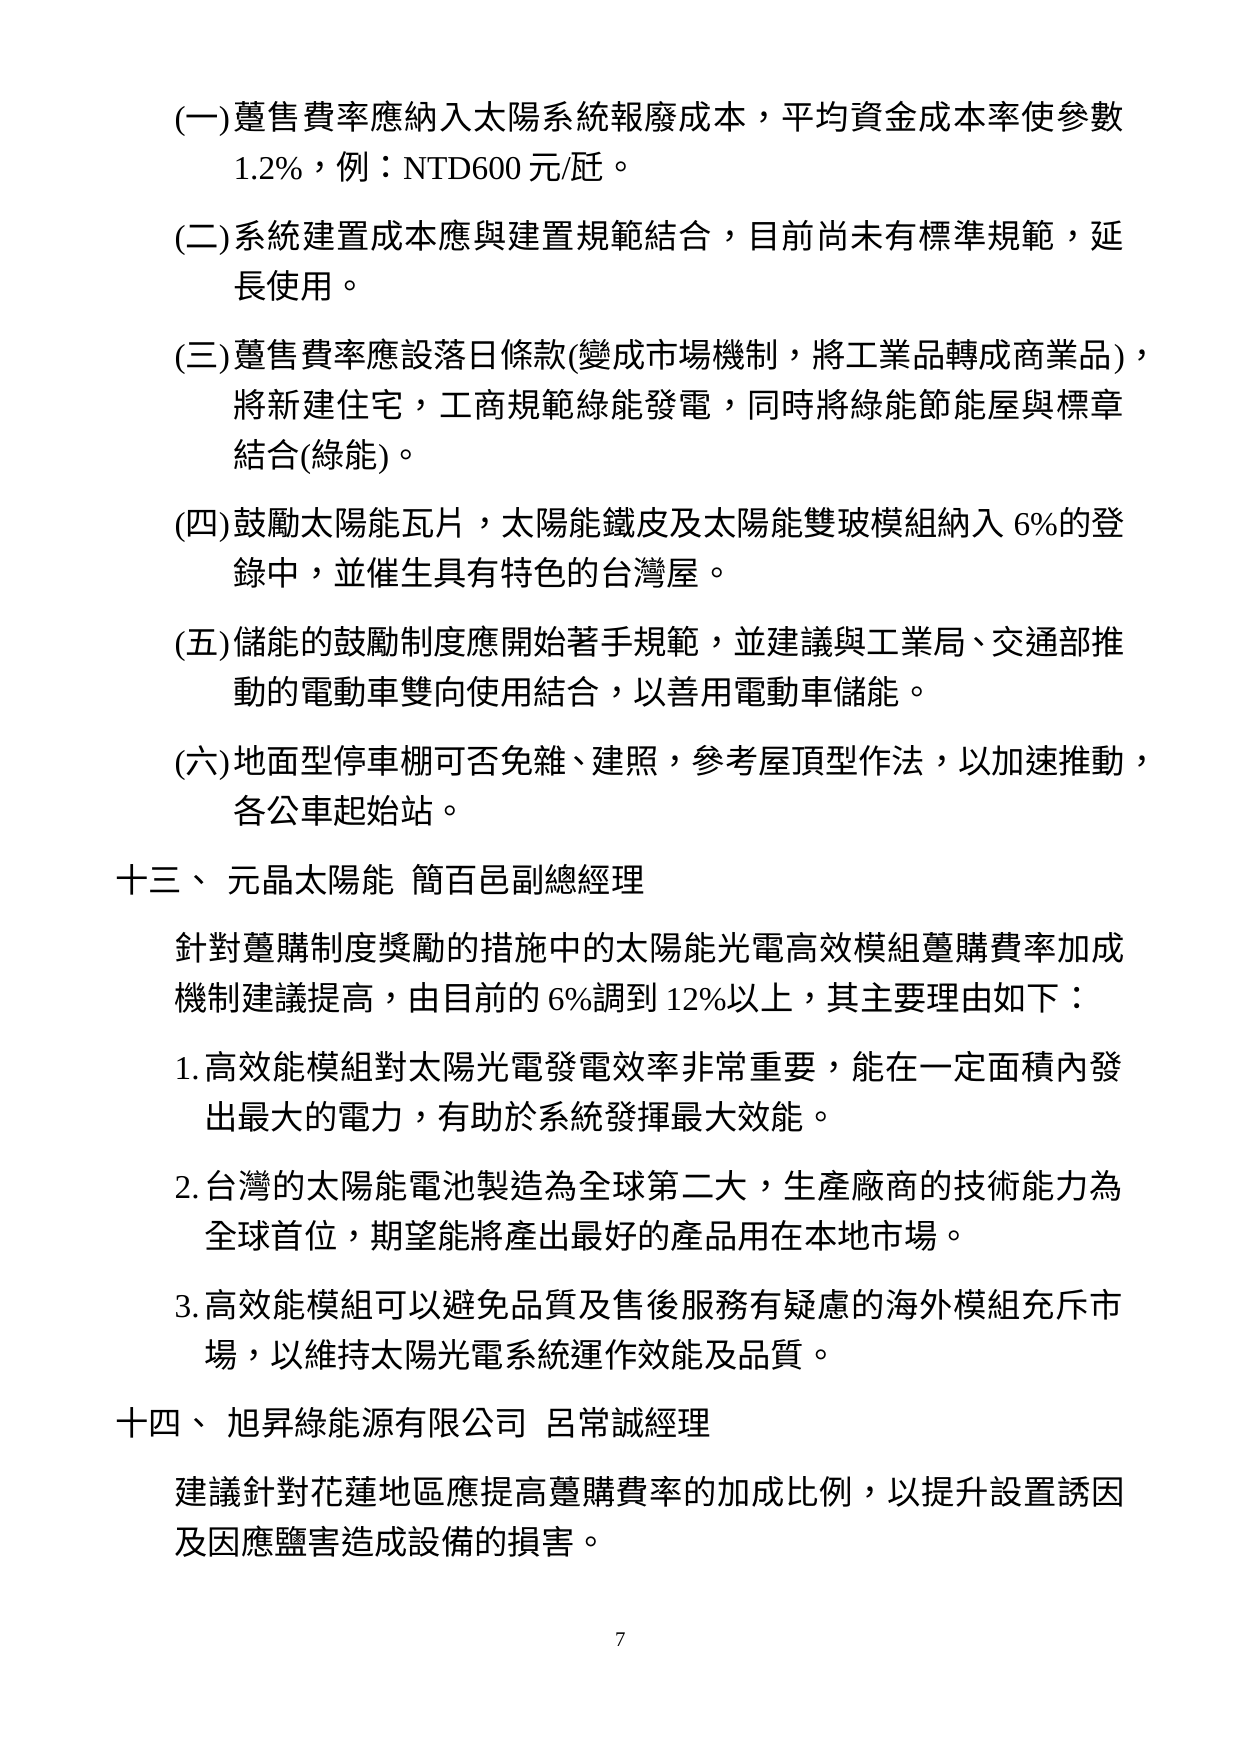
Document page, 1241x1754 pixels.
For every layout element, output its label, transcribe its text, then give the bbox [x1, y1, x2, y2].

list 台灣的太陽能電池製造為全球第二大，生產廠商的技術能力為全球首位，期望能將產出最好的產品用在本地市場。 [174, 1158, 1125, 1258]
list 躉售費率應納入太陽系統報廢成本，平均資金成本率使參數1.2%，例：NTD600元/瓩。 [174, 89, 1125, 189]
list 高效能模組對太陽光電發電效率非常重要，能在一定面積內發出最大的電力，有助於系統發揮最大效能。 [174, 1039, 1125, 1139]
list 元晶太陽能 簡百邑副總經理 [115, 852, 1125, 902]
list 旭昇綠能源有限公司 呂常誠經理 [115, 1396, 1125, 1446]
list 針對躉購制度獎勵的措施中的太陽能光電高效模組躉購費率加成機制建議提高，由目前的6%調到12%以上，其主要理由如下： [174, 921, 1125, 1021]
list 鼓勵太陽能瓦片，太陽能鐵皮及太陽能雙玻模組納入6%的登錄中，並催生具有特色的台灣屋。 [174, 496, 1125, 596]
list 儲能的鼓勵制度應開始著手規範，並建議與工業局、交通部推動的電動車雙向使用結合，以善用電動車儲能。 [174, 614, 1125, 714]
list 地面型停車棚可否免雜、建照，參考屋頂型作法，以加速推動，各公車起始站。 [174, 733, 1125, 833]
list 建議針對花蓮地區應提高躉購費率的加成比例，以提升設置誘因，及因應鹽害造成設備的損害。 [174, 1464, 1125, 1564]
list 高效能模組可以避免品質及售後服務有疑慮的海外模組充斥市場，以維持太陽光電系統運作效能及品質。 [174, 1277, 1125, 1377]
list 系統建置成本應與建置規範結合，目前尚未有標準規範，延長使用。 [174, 208, 1125, 308]
list 躉售費率應設落日條款(變成市場機制，將工業品轉成商業品)，將新建住宅，工商規範綠能發電，同時將綠能節能屋與標章結合(綠能)。 [174, 327, 1125, 477]
